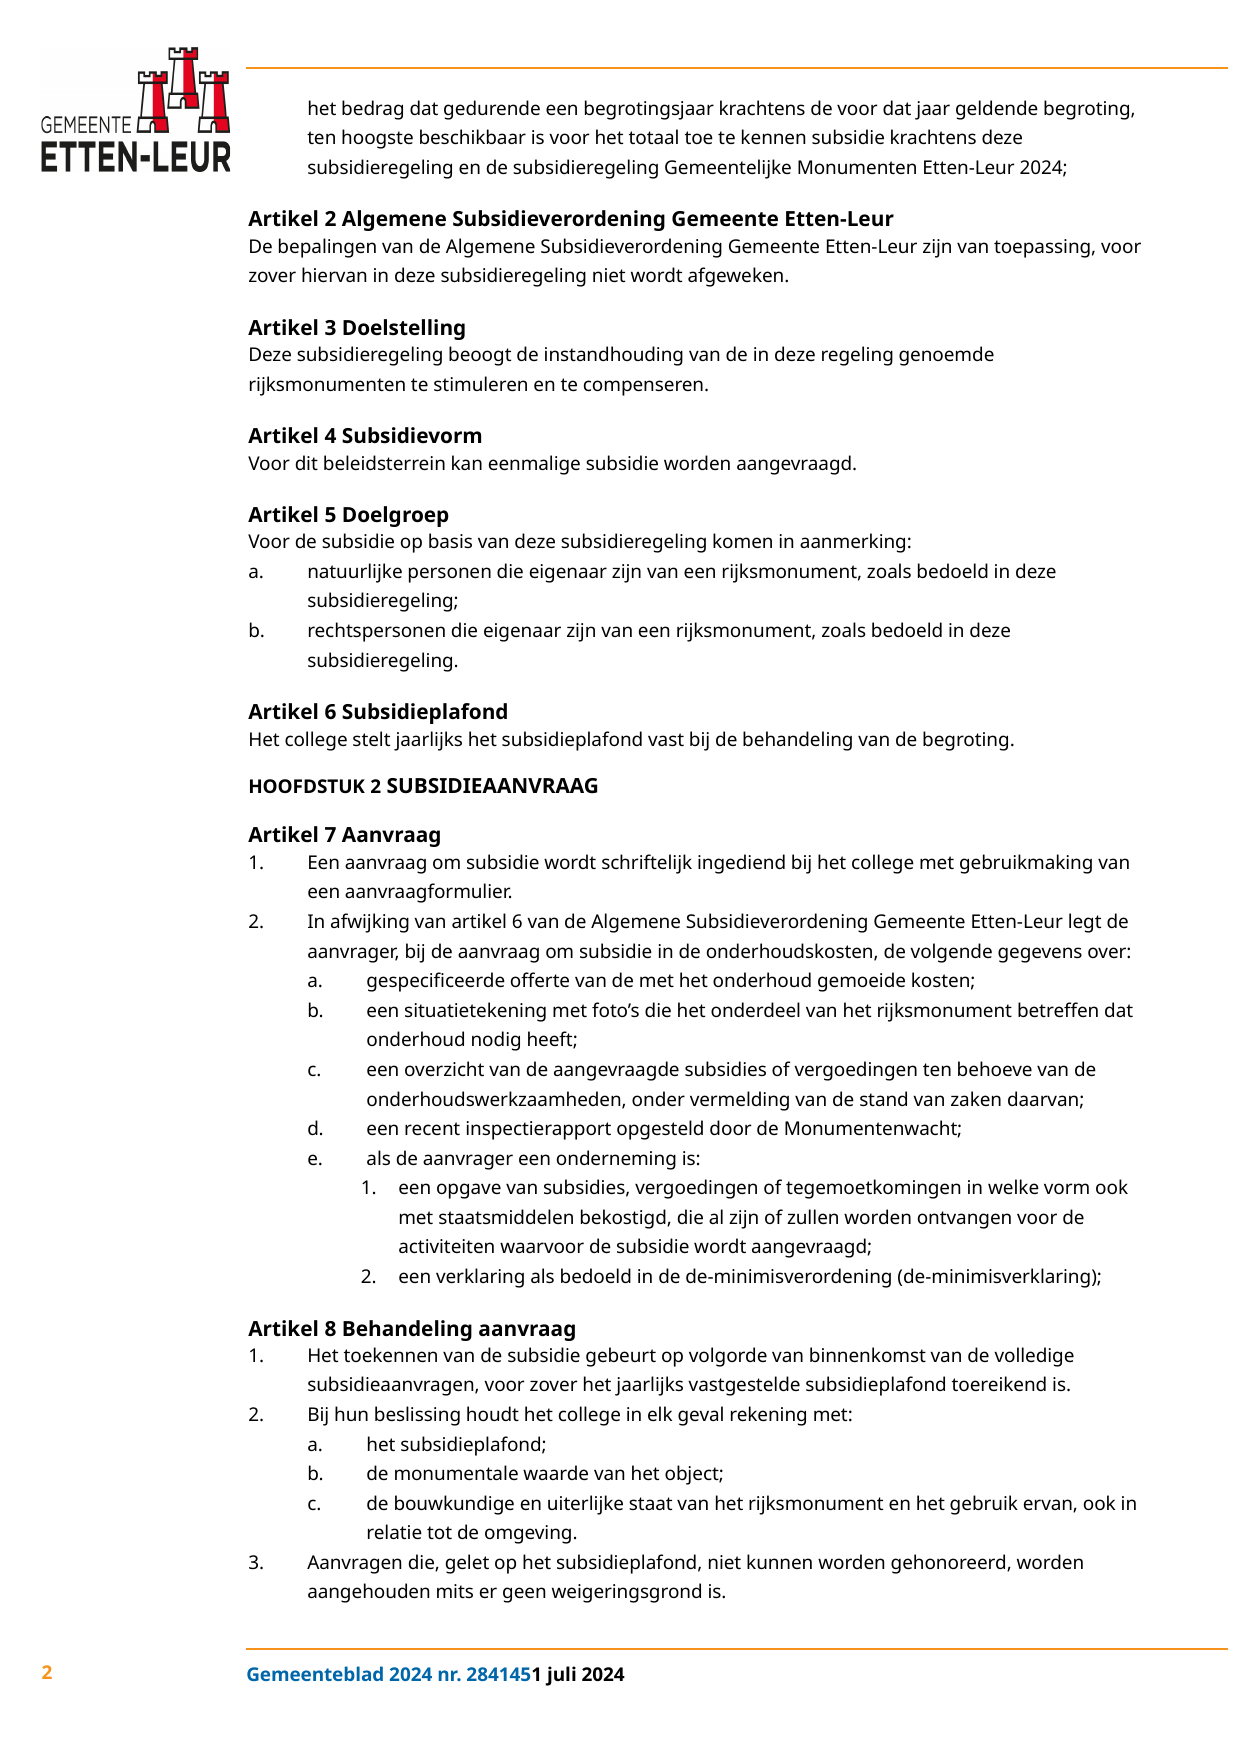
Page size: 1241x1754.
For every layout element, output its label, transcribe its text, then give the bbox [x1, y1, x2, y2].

list de bouwkundige en uiterlijke staat van het rijksmonument en het gebruik ervan, ook in relatie tot de omgeving. [307, 1490, 1152, 1545]
list als de aanvrager een onderneming is: [307, 1145, 1152, 1171]
text Artikel 6 Subsidieplafond [248, 697, 1152, 726]
text Artikel 7 Aanvraag [248, 821, 1152, 849]
text Artikel 3 Doelstelling [248, 313, 1152, 341]
list de monumentale waarde van het object; [307, 1460, 1152, 1486]
list het bedrag dat gedurende een begrotingsjaar krachtens de voor dat jaar geldende begroting, ten hoogste beschikbaar is voor het totaal toe te kennen subsidie krachtens deze subsidieregeling en de subsidieregeling Gemeentelijke Monumenten Etten-Leur 2024; [248, 95, 1152, 180]
text Artikel 8 Behandeling aanvraag [248, 1314, 1152, 1342]
text De bepalingen van de Algemene Subsidieverordening Gemeente Etten-Leur zijn van toepassing, voor zover hiervan in deze subsidieregeling niet wordt afgeweken. [248, 233, 1152, 288]
list een opgave van subsidies, vergoedingen of tegemoetkomingen in welke vorm ook met staatsmiddelen bekostigd, die al zijn of zullen worden ontvangen voor de activiteiten waarvoor de subsidie wordt aangevraagd; [361, 1174, 1152, 1259]
text HOOFDSTUK 2 SUBSIDIEAANVRAAG [248, 771, 1152, 800]
list Een aanvraag om subsidie wordt schriftelijk ingediend bij het college met gebruikmaking van een aanvraagformulier. [248, 849, 1152, 904]
list natuurlijke personen die eigenaar zijn van een rijksmonument, zoals bedoeld in deze subsidieregeling; [248, 558, 1152, 613]
text Het college stelt jaarlijks het subsidieplafond vast bij de behandeling van de begroting. [248, 726, 1152, 751]
list gespecificeerde offerte van de met het onderhoud gemoeide kosten; [307, 967, 1152, 993]
list In afwijking van artikel 6 van de Algemene Subsidieverordening Gemeente Etten-Leur legt de aanvrager, bij de aanvraag om subsidie in de onderhoudskosten, de volgende gegevens over: [248, 908, 1152, 963]
list rechtspersonen die eigenaar zijn van een rijksmonument, zoals bedoeld in deze subsidieregeling. [248, 617, 1152, 673]
text Artikel 4 Subsidievorm [248, 421, 1152, 450]
text Artikel 2 Algemene Subsidieverordening Gemeente Etten-Leur [248, 204, 1152, 233]
text Voor de subsidie op basis van deze subsidieregeling komen in aanmerking: [248, 528, 1152, 554]
list het subsidieplafond; [307, 1431, 1152, 1457]
text Voor dit beleidsterrein kan eenmalige subsidie worden aangevraagd. [248, 450, 1152, 475]
text Artikel 5 Doelgroep [248, 500, 1152, 528]
list een verklaring als bedoeld in de de-minimisverordening (de-minimisverklaring); [361, 1263, 1152, 1289]
list een situatietekening met foto’s die het onderdeel van het rijksmonument betreffen dat onderhoud nodig heeft; [307, 997, 1152, 1052]
list een overzicht van de aangevraagde subsidies of vergoedingen ten behoeve van de onderhoudswerkzaamheden, onder vermelding van de stand van zaken daarvan; [307, 1056, 1152, 1111]
list een recent inspectierapport opgesteld door de Monumentenwacht; [307, 1115, 1152, 1141]
picture [41, 47, 231, 172]
list Aanvragen die, gelet op het subsidieplafond, niet kunnen worden gehonoreerd, worden aangehouden mits er geen weigeringsgrond is. [248, 1549, 1152, 1604]
text Deze subsidieregeling beoogt de instandhouding van de in deze regeling genoemde rijksmonumenten te stimuleren en te compenseren. [248, 341, 1152, 397]
list Bij hun beslissing houdt het college in elk geval rekening met: [248, 1401, 1152, 1427]
list Het toekennen van de subsidie gebeurt op volgorde van binnenkomst van de volledige subsidieaanvragen, voor zover het jaarlijks vastgestelde subsidieplafond toereikend is. [248, 1342, 1152, 1397]
